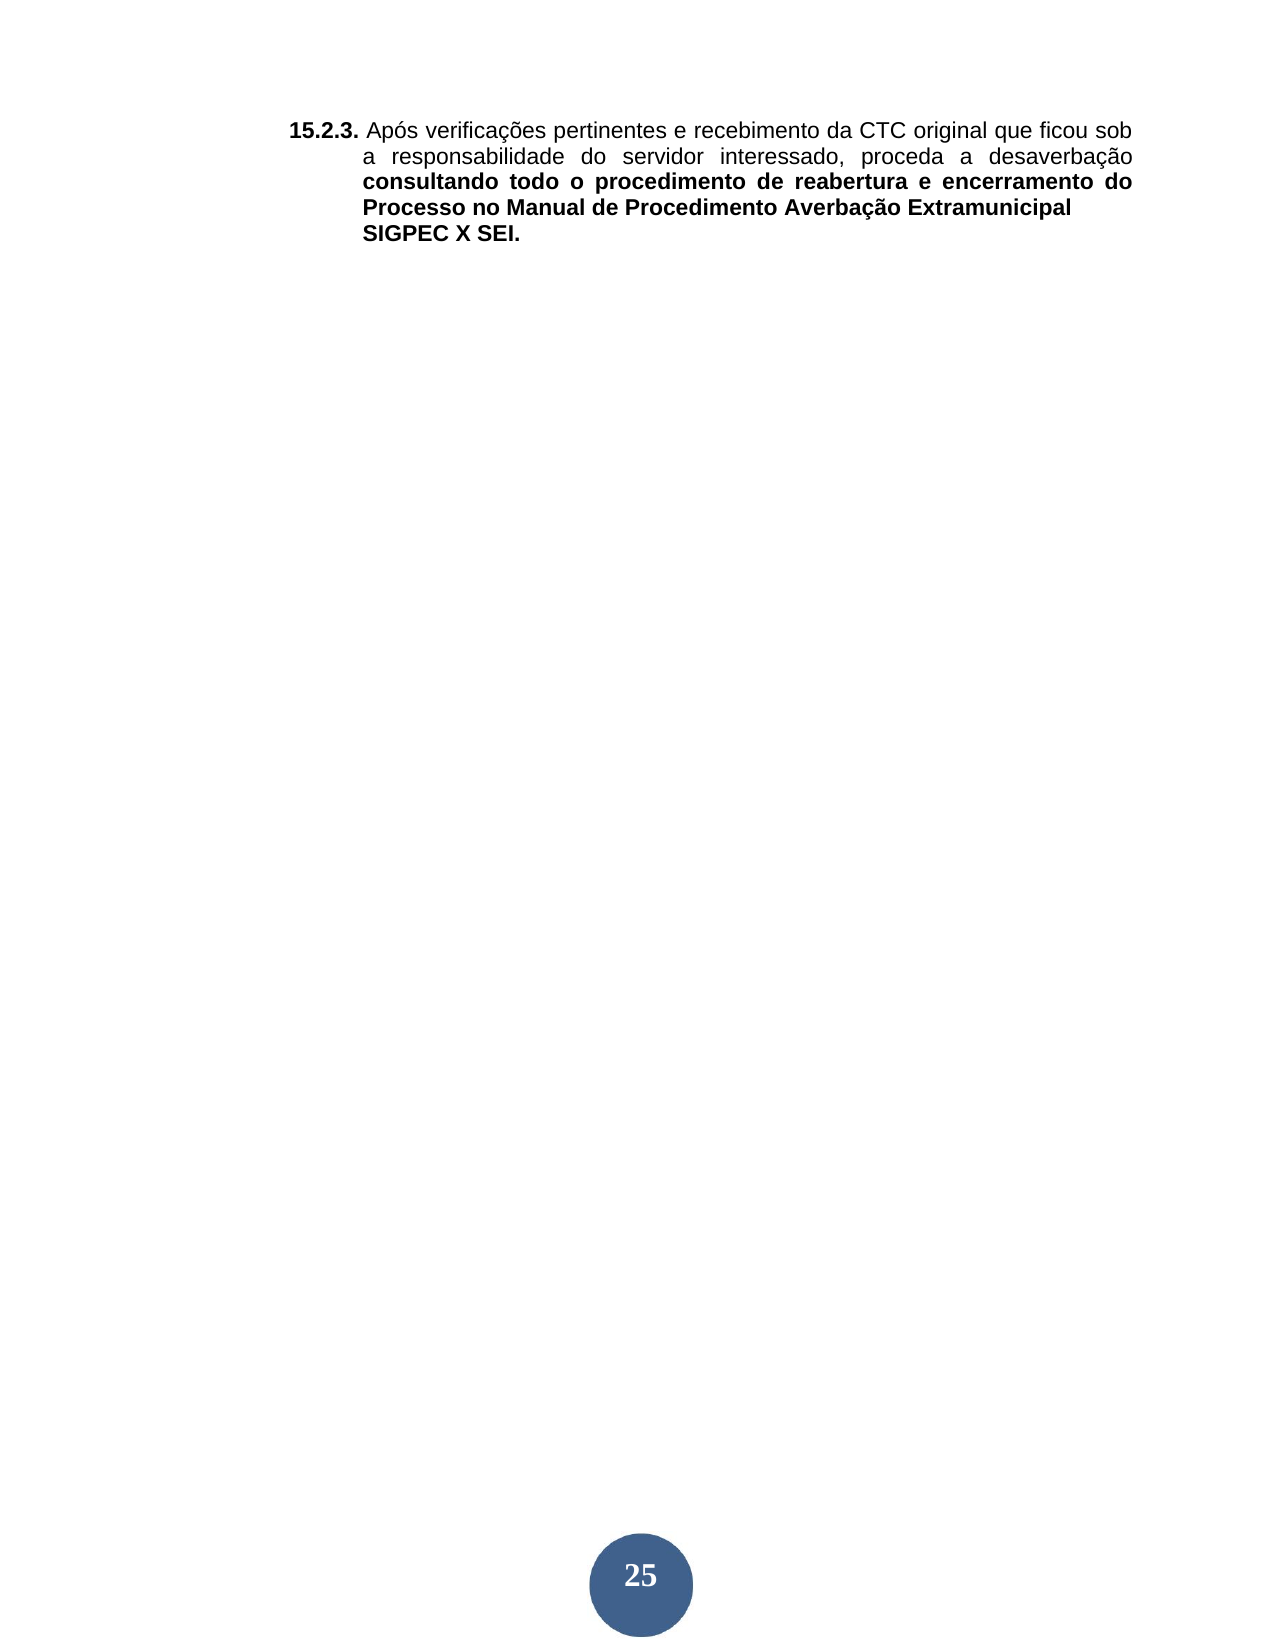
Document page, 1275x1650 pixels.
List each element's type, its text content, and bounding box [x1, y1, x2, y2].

text 25 [694, 1555, 1131, 1593]
text SIGPEC X SEI. [362, 220, 1133, 247]
text 25 [150, 1555, 587, 1593]
text 15.2.3. Após verificações pertinentes e recebimento da CTC original que ficou sob a responsabilidade do servidor interessado, proceda a desaverbação consultando todo o procedimento de reabertura e encerramento do Processo no Manual de Procedimento Averbação Extramunicipal [289, 118, 1133, 220]
